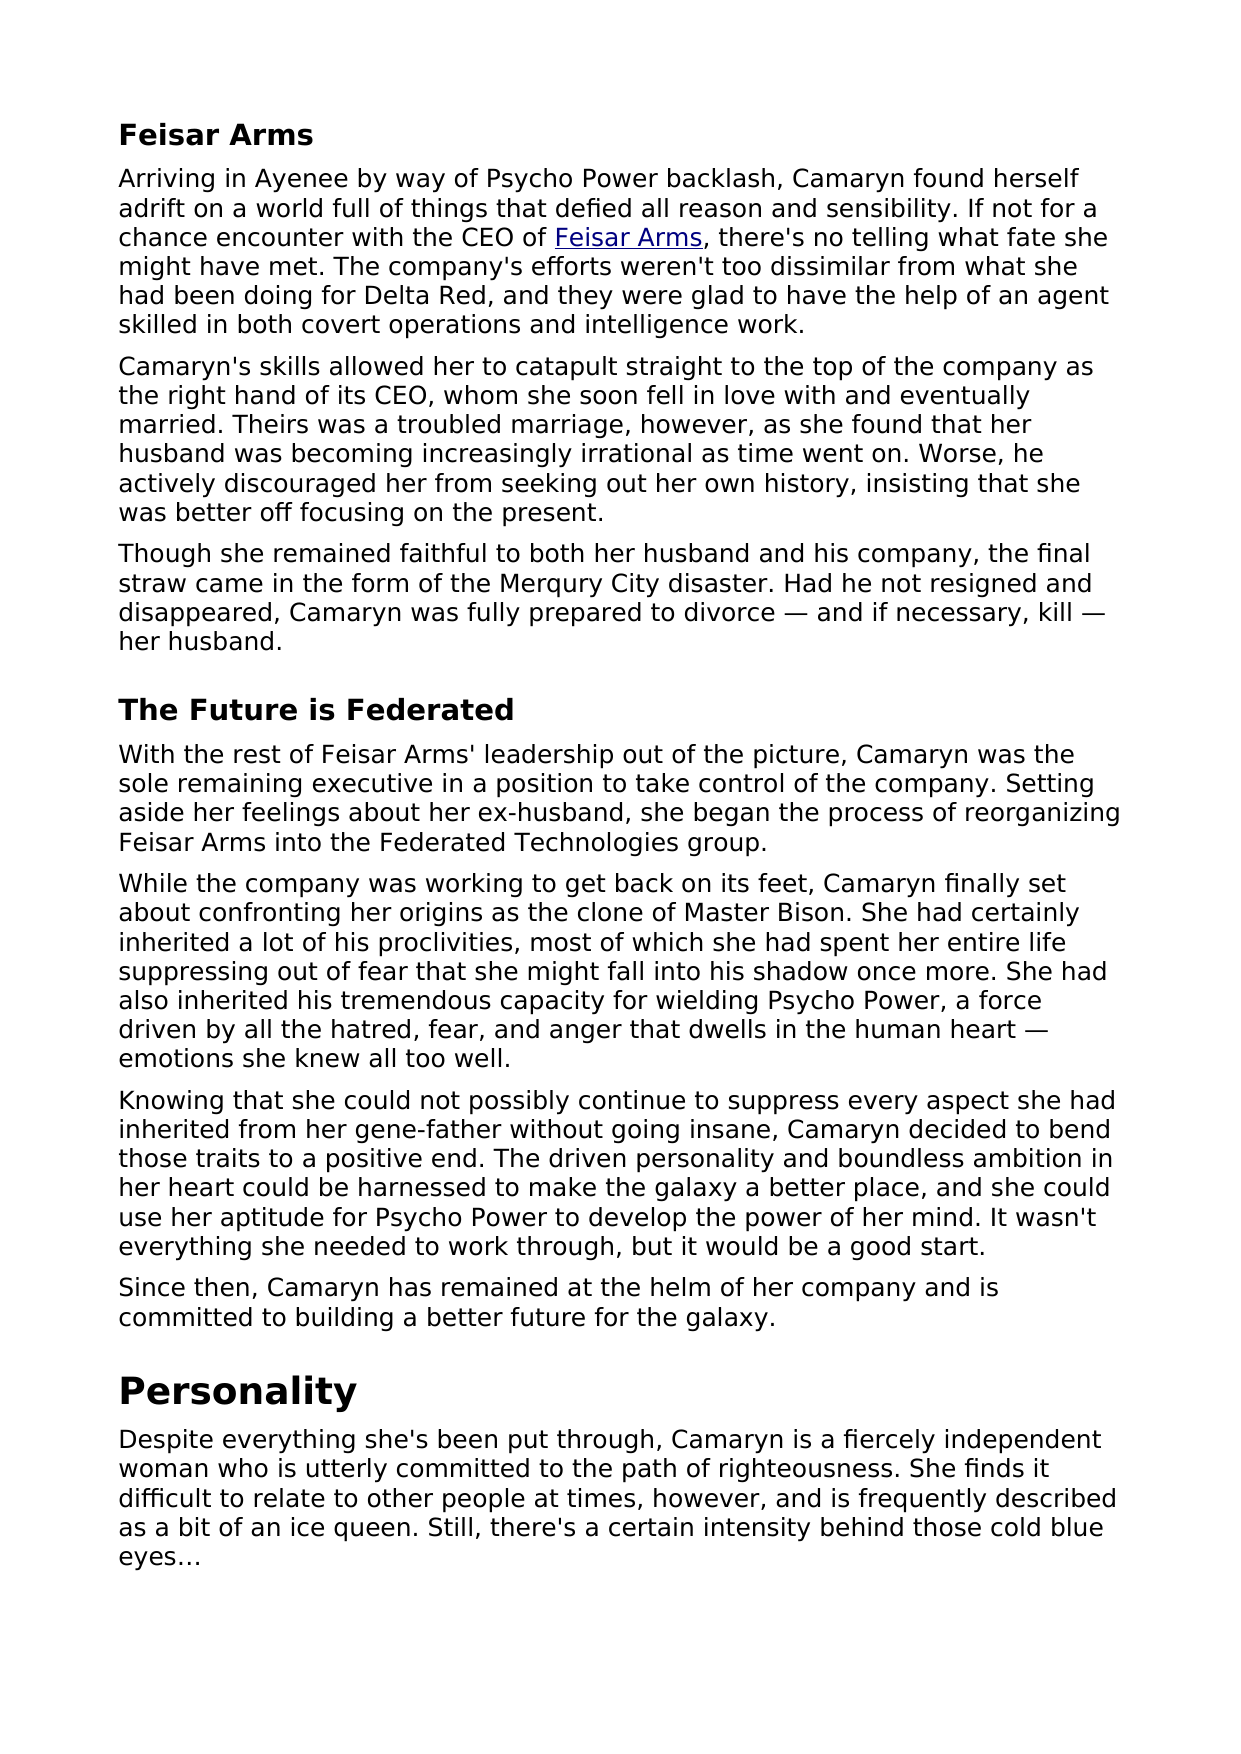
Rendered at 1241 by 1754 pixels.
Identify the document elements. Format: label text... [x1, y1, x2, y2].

text While the company was working to get back on its feet, Camaryn finally set about confronting her origins as the clone of Master Bison. She had certainly inherited a lot of his proclivities, most of which she had spent her entire life suppressing out of fear that she might fall into his shadow once more. She had also inherited his tremendous capacity for wielding Psycho Power, a force driven by all the hatred, fear, and anger that dwells in the human heart — emotions she knew all too well. [118, 869, 1122, 1073]
text Since then, Camaryn has remained at the helm of her company and is committed to building a better future for the galaxy. [118, 1273, 1122, 1332]
text With the rest of Feisar Arms' leadership out of the picture, Camaryn was the sole remaining executive in a position to take control of the company. Setting aside her feelings about her ex-husband, she began the process of reorganizing Feisar Arms into the Federated Technologies group. [118, 740, 1122, 857]
text Though she remained faithful to both her husband and his company, the final straw came in the form of the Merqury City disaster. Had he not resigned and disappeared, Camaryn was fully prepared to divorce — and if necessary, kill — her husband. [118, 539, 1122, 656]
subtitle The Future is Federated [118, 694, 1122, 728]
text Despite everything she's been put through, Camaryn is a fiercely independent woman who is utterly committed to the path of righteousness. She finds it difficult to relate to other people at times, however, and is frequently described as a bit of an ice queen. Still, there's a certain intensity behind those cold blue eyes… [118, 1426, 1122, 1571]
text Knowing that she could not possibly continue to suppress every aspect she had inherited from her gene-father without going insane, Camaryn decided to bend those traits to a positive end. The driven personality and boundless ambition in her heart could be harnessed to make the galaxy a better place, and she could use her aptitude for Psycho Power to develop the power of her mind. It wasn't everything she needed to work through, but it would be a good start. [118, 1086, 1122, 1261]
subtitle Feisar Arms [118, 118, 1122, 152]
text Arriving in Ayenee by way of Psycho Power backlash, Camaryn found herself adrift on a world full of things that defied all reason and sensibility. If not for a chance encounter with the CEO of Feisar Arms, there's no telling what fate she might have met. The company's efforts weren't too dissimilar from what she had been doing for Delta Red, and they were glad to have the help of an agent skilled in both covert operations and intelligence work. [118, 164, 1122, 339]
text Camaryn's skills allowed her to catapult straight to the top of the company as the right hand of its CEO, whom she soon fell in love with and eventually married. Theirs was a troubled marriage, however, as she found that her husband was becoming increasingly irrational as time went on. Worse, he actively discouraged her from seeking out her own history, insisting that she was better off focusing on the present. [118, 352, 1122, 527]
subtitle Personality [118, 1369, 1122, 1413]
